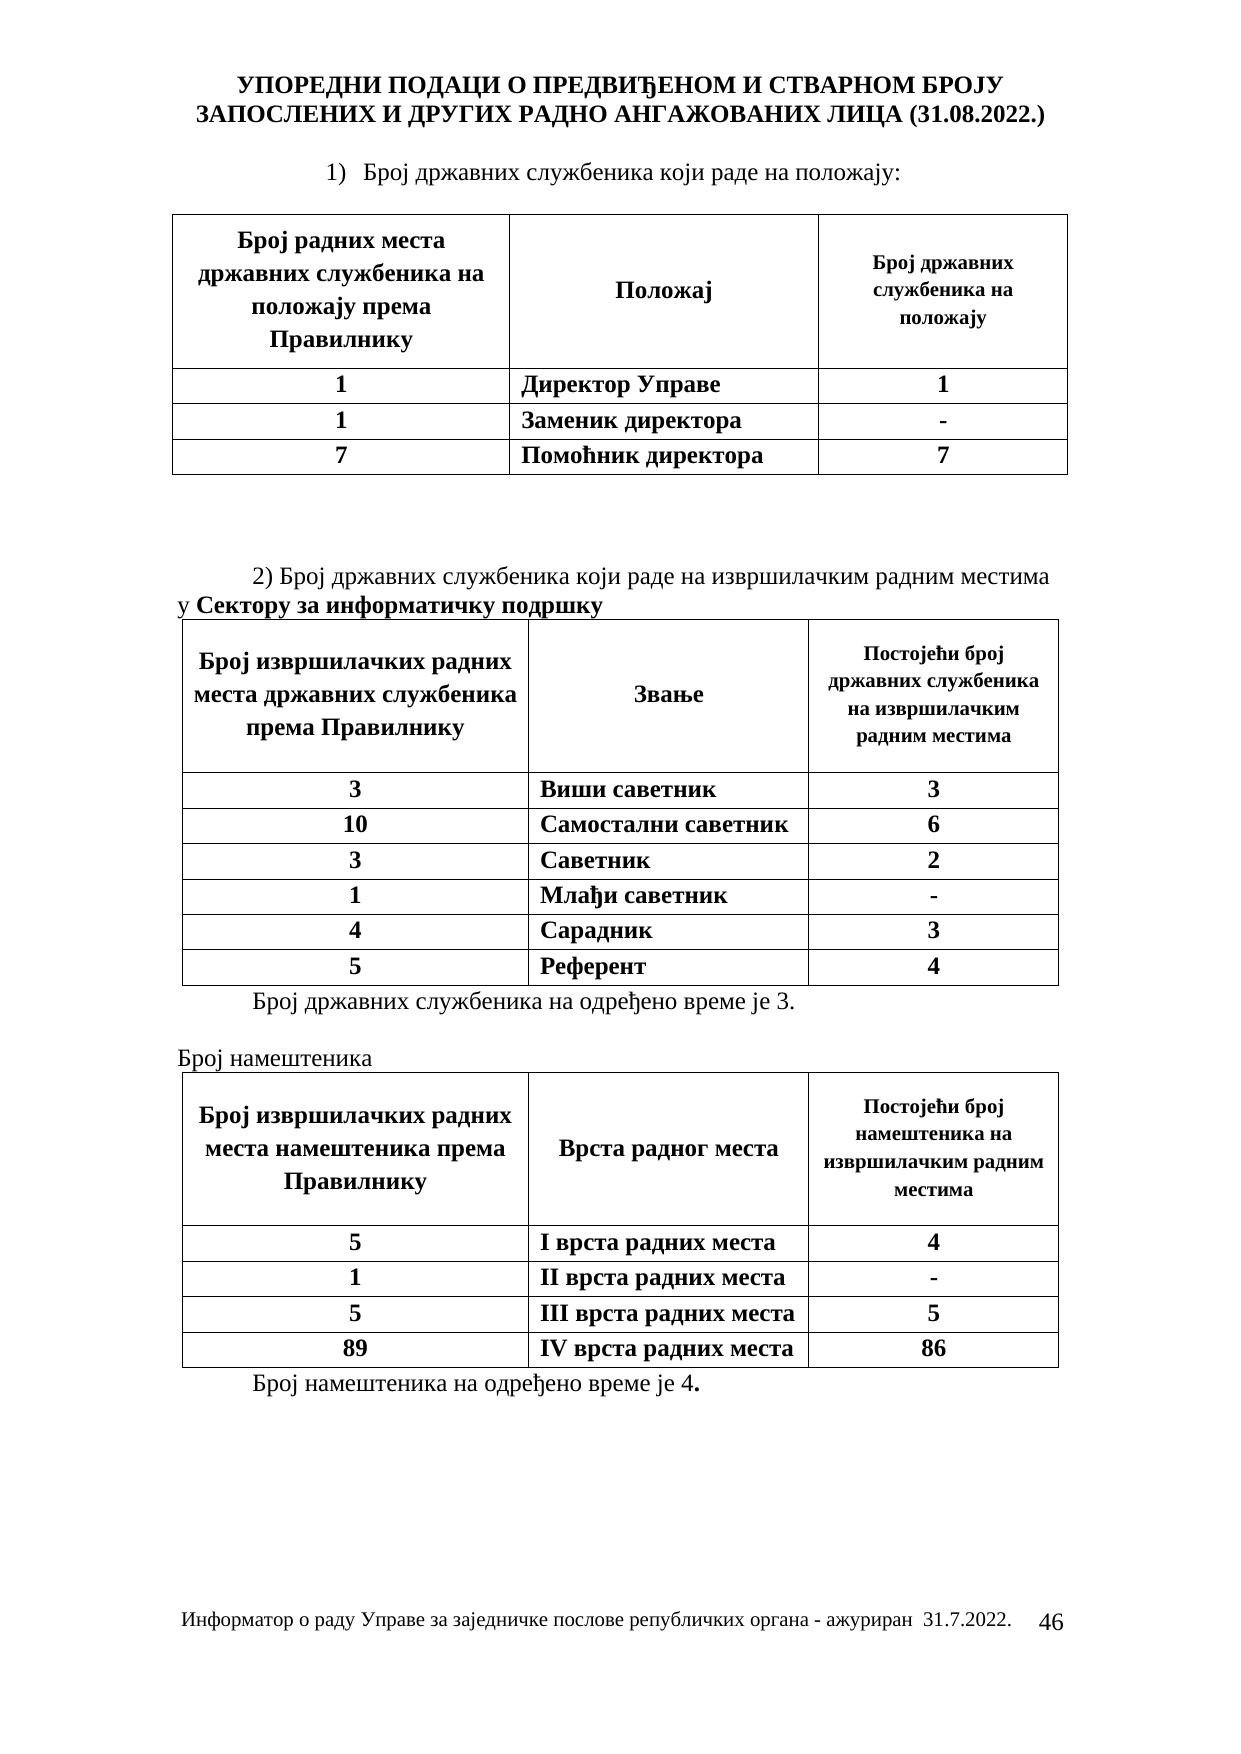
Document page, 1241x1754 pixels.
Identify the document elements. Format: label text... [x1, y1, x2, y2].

table_header Број извршилачких радних места државних службеника према Правилнику [183, 620, 528, 772]
table_cell 3 [809, 915, 1058, 949]
text 2) Број државних службеника који раде на извршилачким радним местима у Сектору за информатичку подршку [177, 561, 1063, 619]
list Број државних службеника који раде на положају: [325, 157, 1063, 186]
table_header Број радних места државних службеника на положају према Правилнику [173, 215, 509, 368]
table_header Положај [510, 215, 818, 368]
table_cell Саветник [529, 844, 808, 878]
table_cell Помоћник директора [510, 440, 818, 474]
table_cell - [819, 404, 1067, 438]
table_cell 89 [183, 1333, 528, 1367]
table_cell 4 [183, 915, 528, 949]
table_cell 4 [809, 950, 1058, 985]
table_cell III врста радних места [529, 1297, 808, 1332]
table_cell Заменик директора [510, 404, 818, 438]
table_cell 4 [809, 1226, 1058, 1261]
table_cell Сарадник [529, 915, 808, 949]
table_cell - [809, 1262, 1058, 1296]
text Број намештеника на одређено време је 4. [177, 1368, 1063, 1397]
table_cell 3 [183, 773, 528, 808]
table_cell 2 [809, 844, 1058, 878]
table_cell 10 [183, 809, 528, 843]
table_cell Директор Управе [510, 369, 818, 403]
table_header Број извршилачких радних места намештеника према Правилнику [183, 1073, 528, 1225]
table_cell 1 [183, 880, 528, 914]
table_cell 5 [183, 1226, 528, 1261]
table_header Звање [529, 620, 808, 772]
text УПОРЕДНИ ПОДАЦИ О ПРЕДВИЂЕНОМ И СТВАРНОМ БРОЈУ ЗАПОСЛЕНИХ И ДРУГИХ РАДНО АНГАЖОВАНИХ ЛИЦА (31.08.2022.) [177, 71, 1063, 128]
table_cell 3 [183, 844, 528, 878]
table_header Врста радног места [529, 1073, 808, 1225]
table_cell IV врста радних места [529, 1333, 808, 1367]
table_header Број државних службеника на положају [819, 215, 1067, 368]
table_cell 1 [819, 369, 1067, 403]
table_header Постојећи број државних службеника на извршилачким радним местима [809, 620, 1058, 772]
table_cell I врста радних места [529, 1226, 808, 1261]
table_cell 5 [809, 1297, 1058, 1332]
table_cell Самостални саветник [529, 809, 808, 843]
table_cell 86 [809, 1333, 1058, 1367]
table_cell Виши саветник [529, 773, 808, 808]
table_cell 7 [819, 440, 1067, 474]
table_cell 5 [183, 1297, 528, 1332]
table_cell 6 [809, 809, 1058, 843]
table_cell 1 [183, 1262, 528, 1296]
text Број државних службеника на одређено време је 3. [177, 986, 1063, 1014]
table_header Постојећи број намештеника на извршилачким радним местима [809, 1073, 1058, 1225]
table_cell 1 [173, 369, 509, 403]
table_cell 5 [183, 950, 528, 985]
table_cell 7 [173, 440, 509, 474]
table_cell 1 [173, 404, 509, 438]
table_cell Млађи саветник [529, 880, 808, 914]
text Број намештеника [177, 1043, 1063, 1072]
table_cell Референт [529, 950, 808, 985]
table_cell - [809, 880, 1058, 914]
table_cell 3 [809, 773, 1058, 808]
table_cell II врста радних места [529, 1262, 808, 1296]
